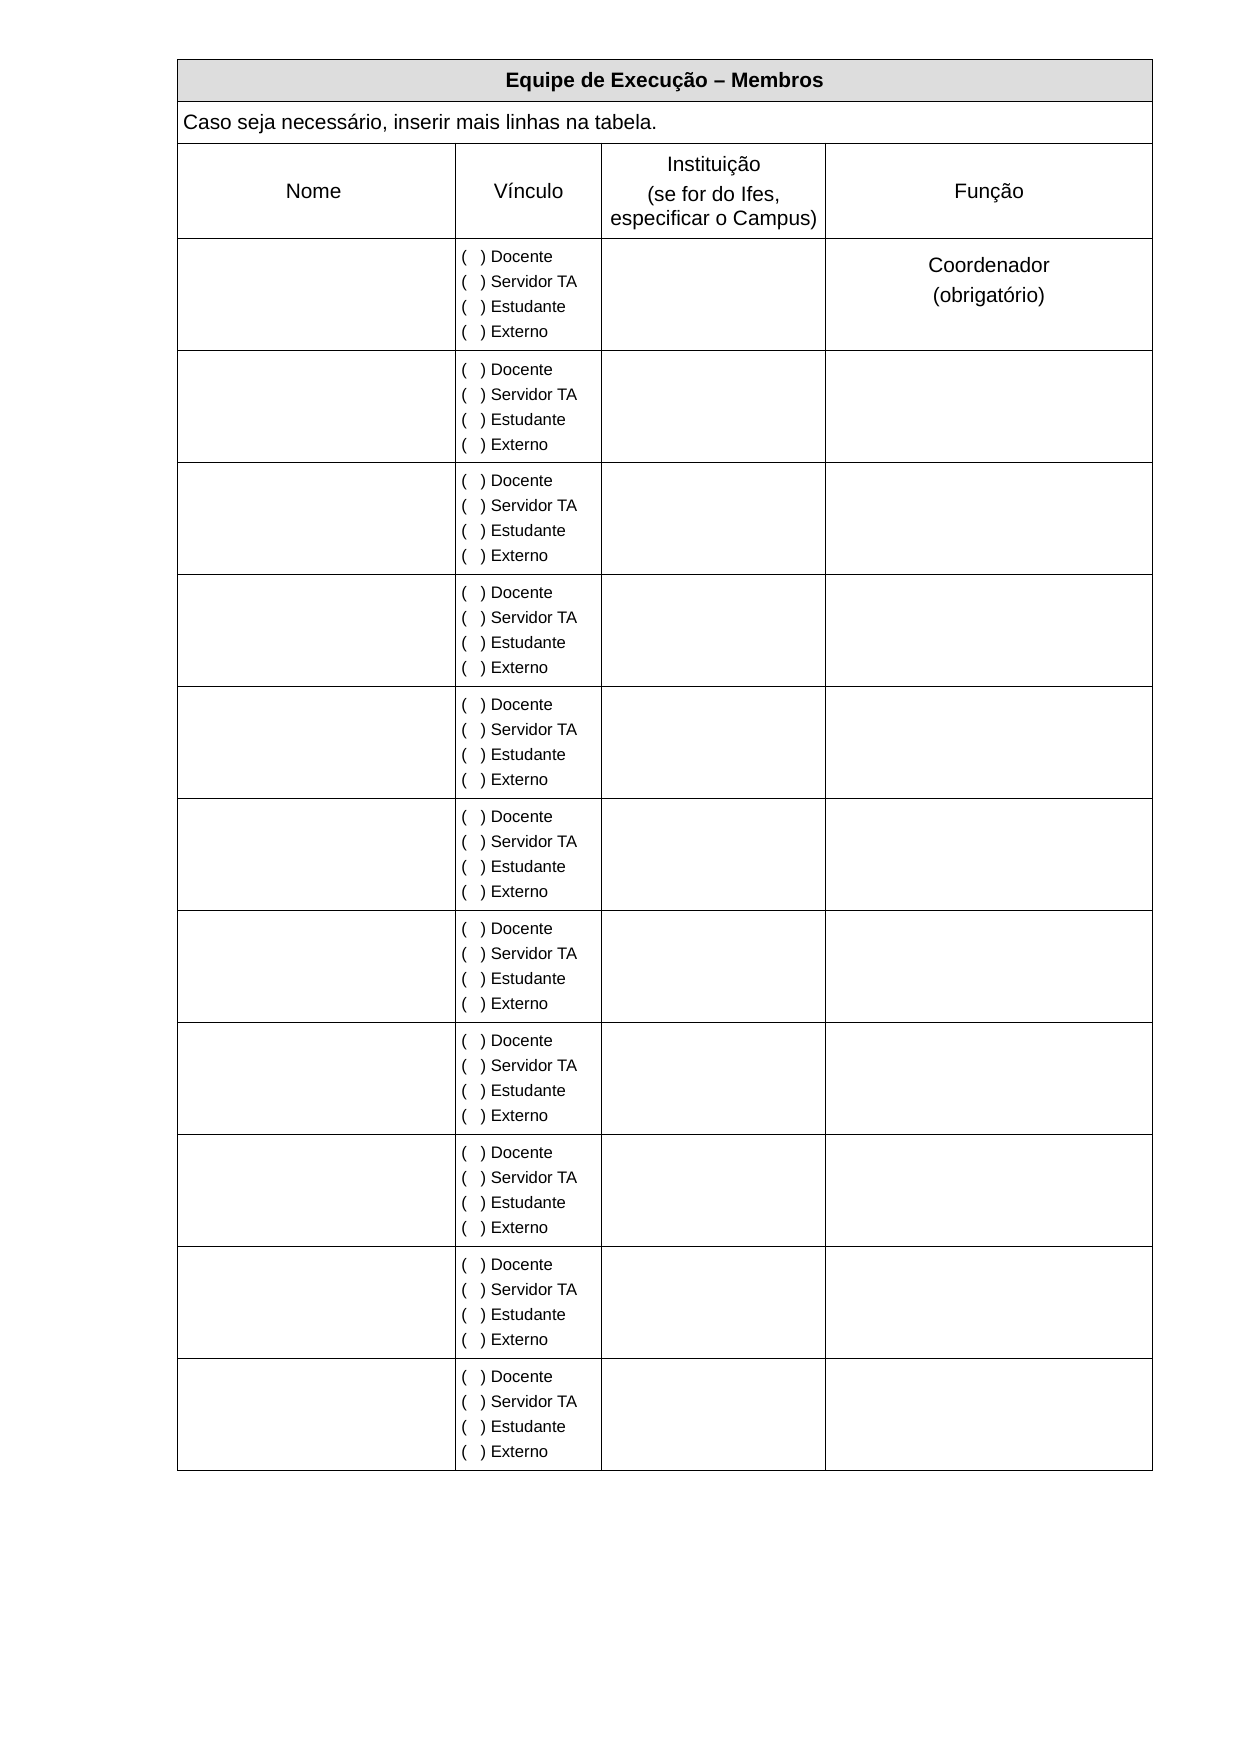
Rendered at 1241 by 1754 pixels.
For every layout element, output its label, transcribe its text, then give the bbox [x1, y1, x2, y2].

table_cell [826, 1135, 1152, 1246]
table_cell ( ) Docente ( ) Servidor TA ( ) Estudante ( ) Externo [456, 687, 601, 798]
table_cell ( ) Docente ( ) Servidor TA ( ) Estudante ( ) Externo [456, 351, 601, 462]
table_cell ( ) Docente ( ) Servidor TA ( ) Estudante ( ) Externo [456, 463, 601, 574]
table_cell [826, 1247, 1152, 1358]
table_cell [178, 799, 455, 910]
table_cell [602, 239, 825, 350]
table_cell [178, 1247, 455, 1358]
table_cell ( ) Docente ( ) Servidor TA ( ) Estudante ( ) Externo [456, 575, 601, 686]
table_cell ( ) Docente ( ) Servidor TA ( ) Estudante ( ) Externo [456, 1247, 601, 1358]
table_cell [826, 1359, 1152, 1470]
table_cell [178, 911, 455, 1022]
table_cell Nome [178, 144, 455, 238]
table_cell ( ) Docente ( ) Servidor TA ( ) Estudante ( ) Externo [456, 1023, 601, 1134]
table_cell [178, 1135, 455, 1246]
table_cell [826, 687, 1152, 798]
table_cell ( ) Docente ( ) Servidor TA ( ) Estudante ( ) Externo [456, 239, 601, 350]
table_cell [602, 575, 825, 686]
table_cell [178, 1359, 455, 1470]
table_cell [826, 911, 1152, 1022]
table_cell ( ) Docente ( ) Servidor TA ( ) Estudante ( ) Externo [456, 799, 601, 910]
table_cell [178, 687, 455, 798]
table_cell [602, 351, 825, 462]
table_cell [178, 351, 455, 462]
table_cell [602, 799, 825, 910]
table_cell [178, 575, 455, 686]
table_cell [826, 351, 1152, 462]
table_cell ( ) Docente ( ) Servidor TA ( ) Estudante ( ) Externo [456, 1359, 601, 1470]
table_cell [178, 239, 455, 350]
table_cell [178, 463, 455, 574]
table_cell [826, 1023, 1152, 1134]
table_cell Função [826, 144, 1152, 238]
table_cell Coordenador (obrigatório) [826, 239, 1152, 350]
table_cell [602, 463, 825, 574]
table_cell [602, 1247, 825, 1358]
table_cell [178, 1023, 455, 1134]
table_header Equipe de Execução – Membros [178, 60, 1152, 101]
table_cell Vínculo [456, 144, 601, 238]
table_cell [826, 575, 1152, 686]
table_cell [826, 463, 1152, 574]
table_cell Caso seja necessário, inserir mais linhas na tabela. [178, 102, 1152, 143]
table_cell ( ) Docente ( ) Servidor TA ( ) Estudante ( ) Externo [456, 911, 601, 1022]
table_cell [826, 799, 1152, 910]
table_cell [602, 1359, 825, 1470]
table_cell [602, 1023, 825, 1134]
table_cell [602, 687, 825, 798]
table_cell [602, 911, 825, 1022]
table_cell [602, 1135, 825, 1246]
table_cell ( ) Docente ( ) Servidor TA ( ) Estudante ( ) Externo [456, 1135, 601, 1246]
table_cell Instituição (se for do Ifes, especificar o Campus) [602, 144, 825, 238]
